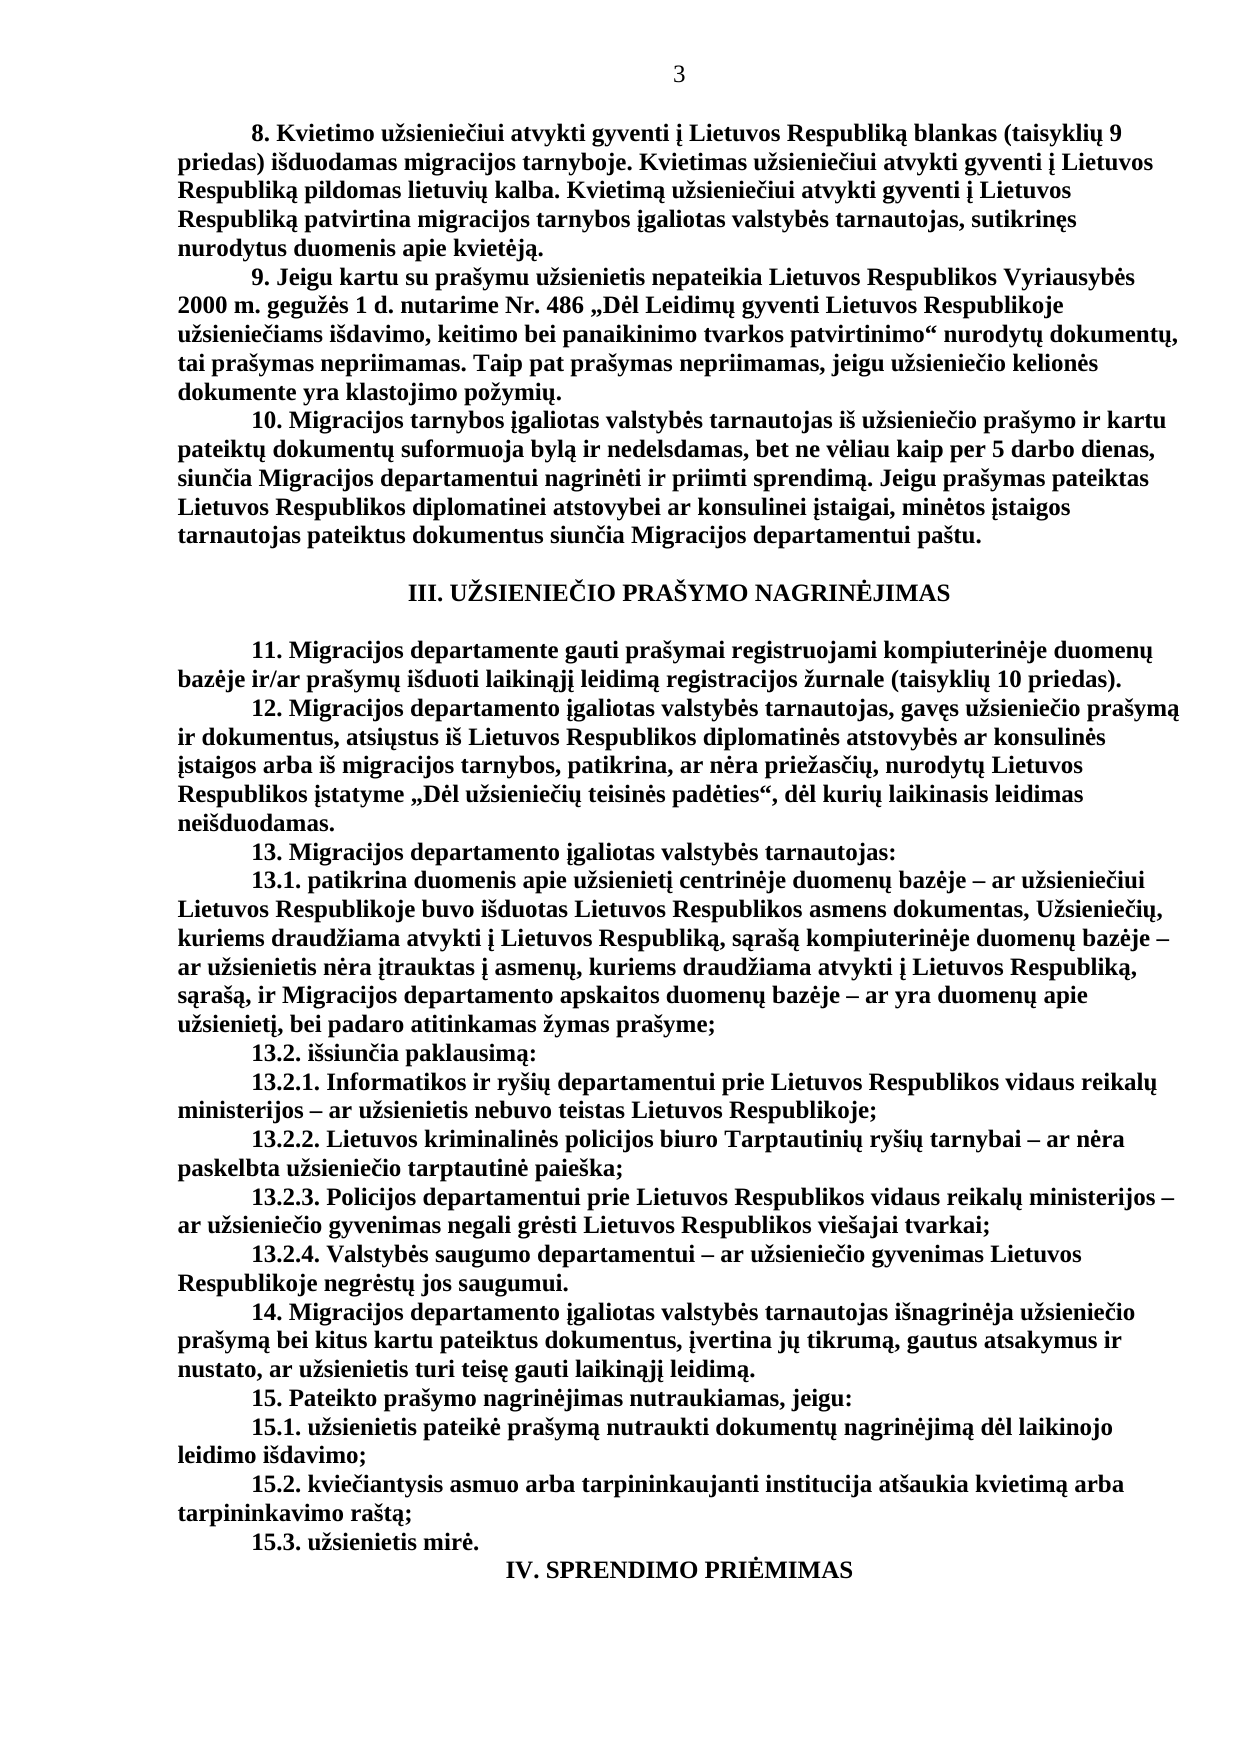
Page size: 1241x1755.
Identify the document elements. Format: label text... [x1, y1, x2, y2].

text 14. Migracijos departamento įgaliotas valstybės tarnautojas išnagrinėja užsieniečio prašymą bei kitus kartu pateiktus dokumentus, įvertina jų tikrumą, gautus atsakymus ir nustato, ar užsienietis turi teisę gauti laikinąjį leidimą. [177, 1297, 1181, 1383]
text 13. Migracijos departamento įgaliotas valstybės tarnautojas: [177, 837, 1181, 866]
text 15.2. kviečiantysis asmuo arba tarpininkaujanti institucija atšaukia kvietimą arba tarpininkavimo raštą; [177, 1469, 1181, 1527]
text IV. Sprendimo priėmimas [177, 1556, 1181, 1584]
text 8. Kvietimo užsieniečiui atvykti gyventi į Lietuvos Respubliką blankas (taisyklių 9 priedas) išduodamas migracijos tarnyboje. Kvietimas užsieniečiui atvykti gyventi į Lietuvos Respubliką pildomas lietuvių kalba. Kvietimą užsieniečiui atvykti gyventi į Lietuvos Respubliką patvirtina migracijos tarnybos įgaliotas valstybės tarnautojas, sutikrinęs nurodytus duomenis apie kvietėją. [177, 118, 1181, 262]
text 12. Migracijos departamento įgaliotas valstybės tarnautojas, gavęs užsieniečio prašymą ir dokumentus, atsiųstus iš Lietuvos Respublikos diplomatinės atstovybės ar konsulinės įstaigos arba iš migracijos tarnybos, patikrina, ar nėra priežasčių, nurodytų Lietuvos Respublikos įstatyme „Dėl užsieniečių teisinės padėties“, dėl kurių laikinasis leidimas neišduodamas. [177, 693, 1181, 837]
text 13.1. patikrina duomenis apie užsienietį centrinėje duomenų bazėje – ar užsieniečiui Lietuvos Respublikoje buvo išduotas Lietuvos Respublikos asmens dokumentas, Užsieniečių, kuriems draudžiama atvykti į Lietuvos Respubliką, sąrašą kompiuterinėje duomenų bazėje – ar užsienietis nėra įtrauktas į asmenų, kuriems draudžiama atvykti į Lietuvos Respubliką, sąrašą, ir Migracijos departamento apskaitos duomenų bazėje – ar yra duomenų apie užsienietį, bei padaro atitinkamas žymas prašyme; [177, 866, 1181, 1038]
text 15.1. užsienietis pateikė prašymą nutraukti dokumentų nagrinėjimą dėl laikinojo leidimo išdavimo; [177, 1412, 1181, 1469]
text 13.2.4. Valstybės saugumo departamentui – ar užsieniečio gyvenimas Lietuvos Respublikoje negrėstų jos saugumui. [177, 1239, 1181, 1297]
text 9. Jeigu kartu su prašymu užsienietis nepateikia Lietuvos Respublikos Vyriausybės 2000 m. gegužės 1 d. nutarime Nr. 486 „Dėl Leidimų gyventi Lietuvos Respublikoje užsieniečiams išdavimo, keitimo bei panaikinimo tvarkos patvirtinimo“ nurodytų dokumentų, tai prašymas nepriimamas. Taip pat prašymas nepriimamas, jeigu užsieniečio kelionės dokumente yra klastojimo požymių. [177, 262, 1181, 406]
text 13.2.1. Informatikos ir ryšių departamentui prie Lietuvos Respublikos vidaus reikalų ministerijos – ar užsienietis nebuvo teistas Lietuvos Respublikoje; [177, 1067, 1181, 1124]
text 13.2.3. Policijos departamentui prie Lietuvos Respublikos vidaus reikalų ministerijos – ar užsieniečio gyvenimas negali grėsti Lietuvos Respublikos viešajai tvarkai; [177, 1182, 1181, 1239]
text 10. Migracijos tarnybos įgaliotas valstybės tarnautojas iš užsieniečio prašymo ir kartu pateiktų dokumentų suformuoja bylą ir nedelsdamas, bet ne vėliau kaip per 5 darbo dienas, siunčia Migracijos departamentui nagrinėti ir priimti sprendimą. Jeigu prašymas pateiktas Lietuvos Respublikos diplomatinei atstovybei ar konsulinei įstaigai, minėtos įstaigos tarnautojas pateiktus dokumentus siunčia Migracijos departamentui paštu. [177, 406, 1181, 549]
text III. UŽSIENIEČIO Prašymo nagrinėjimas [177, 578, 1181, 607]
text 15. Pateikto prašymo nagrinėjimas nutraukiamas, jeigu: [177, 1383, 1181, 1412]
text 13.2. išsiunčia paklausimą: [177, 1038, 1181, 1067]
text 11. Migracijos departamente gauti prašymai registruojami kompiuterinėje duomenų bazėje ir/ar prašymų išduoti laikinąjį leidimą registracijos žurnale (taisyklių 10 priedas). [177, 636, 1181, 693]
text 15.3. užsienietis mirė. [177, 1527, 1181, 1556]
text 13.2.2. Lietuvos kriminalinės policijos biuro Tarptautinių ryšių tarnybai – ar nėra paskelbta užsieniečio tarptautinė paieška; [177, 1124, 1181, 1182]
